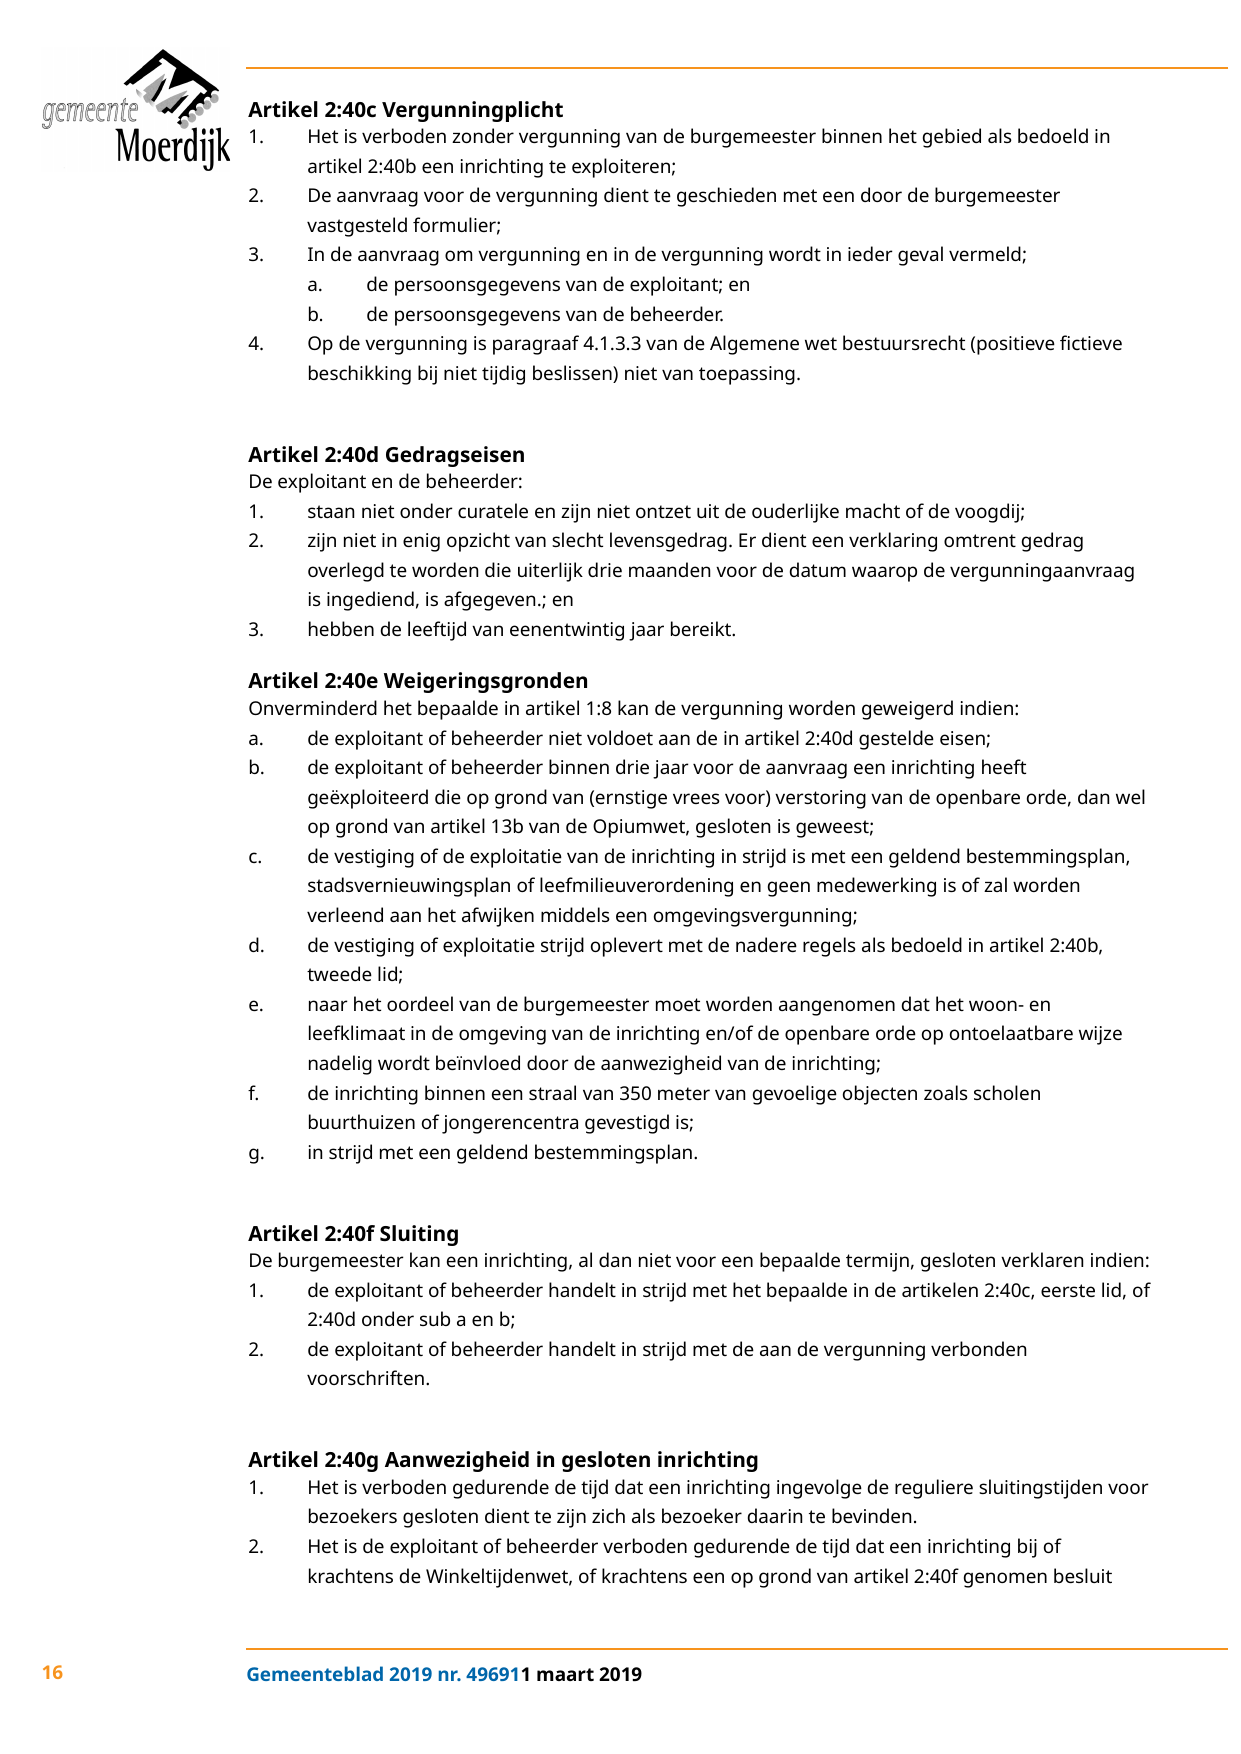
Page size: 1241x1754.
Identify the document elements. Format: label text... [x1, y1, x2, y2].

list de exploitant of beheerder niet voldoet aan de in artikel 2:40d gestelde eisen; [248, 725, 1152, 750]
list De aanvraag voor de vergunning dient te geschieden met een door de burgemeester vastgesteld formulier; [248, 182, 1152, 238]
list in strijd met een geldend bestemmingsplan. [248, 1139, 1152, 1164]
list staan niet onder curatele en zijn niet ontzet uit de ouderlijke macht of de voogdij; [248, 498, 1152, 524]
text Artikel 2:40f Sluiting [248, 1219, 1152, 1247]
text Artikel 2:40e Weigeringsgronden [248, 667, 1152, 695]
list de inrichting binnen een straal van 350 meter van gevoelige objecten zoals scholen buurthuizen of jongerencentra gevestigd is; [248, 1080, 1152, 1135]
list Op de vergunning is paragraaf 4.1.3.3 van de Algemene wet bestuursrecht (positieve fictieve beschikking bij niet tijdig beslissen) niet van toepassing. [248, 330, 1152, 386]
list In de aanvraag om vergunning en in de vergunning wordt in ieder geval vermeld; [248, 242, 1152, 267]
text De burgemeester kan een inrichting, al dan niet voor een bepaalde termijn, gesloten verklaren indien: [248, 1247, 1152, 1273]
list de vestiging of exploitatie strijd oplevert met de nadere regels als bedoeld in artikel 2:40b, tweede lid; [248, 932, 1152, 987]
list Het is verboden gedurende de tijd dat een inrichting ingevolge de reguliere sluitingstijden voor bezoekers gesloten dient te zijn zich als bezoeker daarin te bevinden. [248, 1474, 1152, 1529]
list zijn niet in enig opzicht van slecht levensgedrag. Er dient een verklaring omtrent gedrag overlegd te worden die uiterlijk drie maanden voor de datum waarop de vergunningaanvraag is ingediend, is afgegeven.; en [248, 527, 1152, 612]
list de exploitant of beheerder binnen drie jaar voor de aanvraag een inrichting heeft geëxploiteerd die op grond van (ernstige vrees voor) verstoring van de openbare orde, dan wel op grond van artikel 13b van de Opiumwet, gesloten is geweest; [248, 754, 1152, 839]
text Artikel 2:40c Vergunningplicht [248, 95, 1152, 123]
list de exploitant of beheerder handelt in strijd met de aan de vergunning verbonden voorschriften. [248, 1336, 1152, 1391]
text Artikel 2:40d Gedragseisen [248, 440, 1152, 468]
text Artikel 2:40g Aanwezigheid in gesloten inrichting [248, 1446, 1152, 1474]
list hebben de leeftijd van eenentwintig jaar bereikt. [248, 616, 1152, 642]
list naar het oordeel van de burgemeester moet worden aangenomen dat het woon- en leefklimaat in de omgeving van de inrichting en/of de openbare orde op ontoelaatbare wijze nadelig wordt beïnvloed door de aanwezigheid van de inrichting; [248, 991, 1152, 1076]
text De exploitant en de beheerder: [248, 468, 1152, 494]
list Het is verboden zonder vergunning van de burgemeester binnen het gebied als bedoeld in artikel 2:40b een inrichting te exploiteren; [248, 123, 1152, 178]
list de persoonsgegevens van de beheerder. [307, 301, 1152, 326]
picture [41, 47, 231, 172]
list de vestiging of de exploitatie van de inrichting in strijd is met een geldend bestemmingsplan, stadsvernieuwingsplan of leefmilieuverordening en geen medewerking is of zal worden verleend aan het afwijken middels een omgevingsvergunning; [248, 843, 1152, 928]
text Onverminderd het bepaalde in artikel 1:8 kan de vergunning worden geweigerd indien: [248, 695, 1152, 721]
list de persoonsgegevens van de exploitant; en [307, 271, 1152, 297]
list de exploitant of beheerder handelt in strijd met het bepaalde in de artikelen 2:40c, eerste lid, of 2:40d onder sub a en b; [248, 1277, 1152, 1332]
list Het is de exploitant of beheerder verboden gedurende de tijd dat een inrichting bij of krachtens de Winkeltijdenwet, of krachtens een op grond van artikel 2:40f genomen besluit [248, 1533, 1152, 1588]
